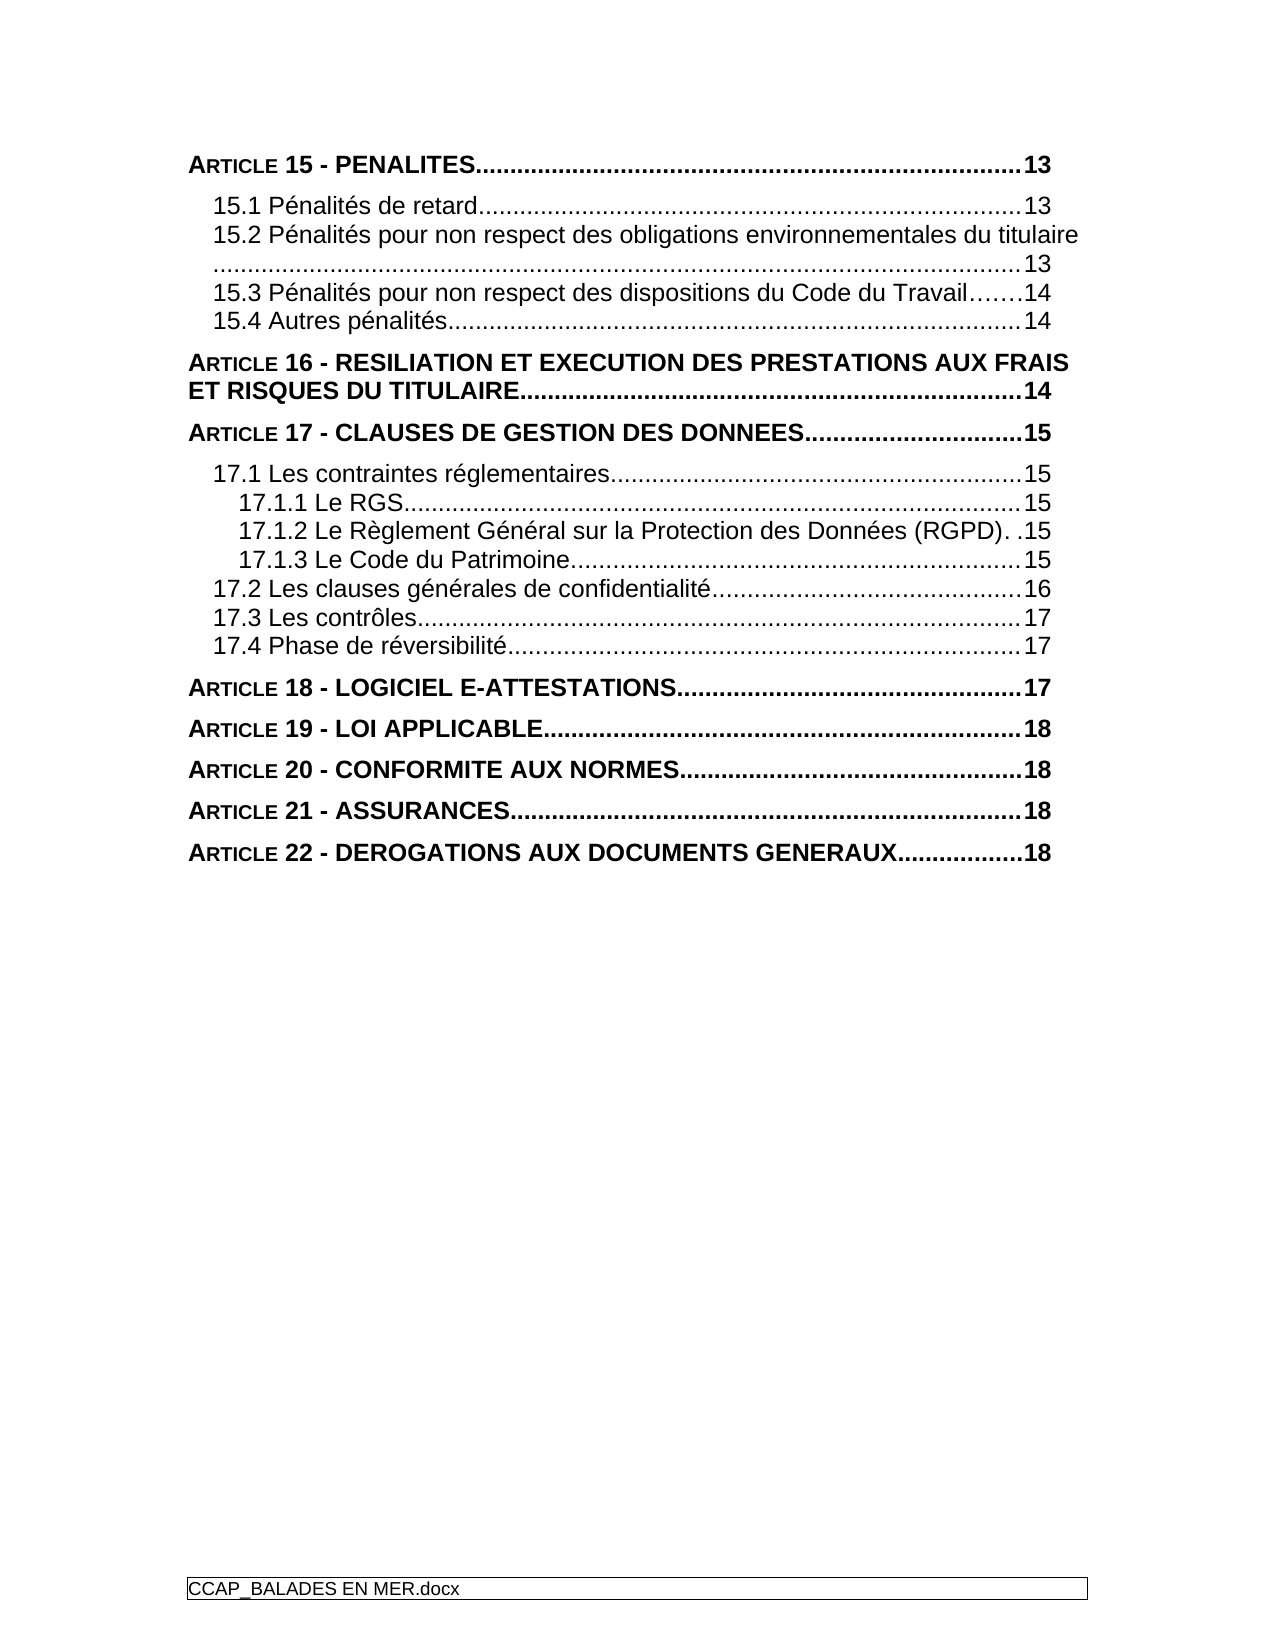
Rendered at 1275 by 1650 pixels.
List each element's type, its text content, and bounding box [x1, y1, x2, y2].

text 17.1.2 Le Règlement Général sur la Protection des Données (RGPD) 15 [238, 516, 1087, 545]
text 17.1 Les contraintes réglementaires 15 [213, 459, 1087, 487]
text Article 16 - RESILIATION ET EXECUTION DES PRESTATIONS AUX FRAIS ET RISQUES DU TITULAIRE 14 [188, 347, 1087, 405]
text 17.2 Les clauses générales de confidentialité 16 [213, 574, 1087, 602]
text Article 18 - LOGICIEL E-ATTESTATIONS 17 [188, 672, 1087, 701]
text Article 15 - PENALITES 13 [188, 150, 1087, 179]
text 17.4 Phase de réversibilité 17 [213, 631, 1087, 660]
text 17.1.1 Le RGS 15 [238, 487, 1087, 516]
text Article 17 - CLAUSES DE GESTION DES DONNEES 15 [188, 417, 1087, 446]
text Article 21 - ASSURANCES 18 [188, 796, 1087, 825]
text 17.1.3 Le Code du Patrimoine 15 [238, 545, 1087, 574]
text 15.3 Pénalités pour non respect des dispositions du Code du Travail 14 [213, 277, 1087, 306]
text Article 22 - DEROGATIONS AUX DOCUMENTS GENERAUX 18 [188, 837, 1087, 866]
text 15.2 Pénalités pour non respect des obligations environnementales du titulaire 13 [213, 220, 1087, 277]
text Article 20 - CONFORMITE AUX NORMES 18 [188, 755, 1087, 784]
text 17.3 Les contrôles 17 [213, 602, 1087, 631]
text 15.4 Autres pénalités 14 [213, 306, 1087, 335]
text Article 19 - LOI APPLICABLE 18 [188, 714, 1087, 742]
text 15.1 Pénalités de retard 13 [213, 191, 1087, 220]
